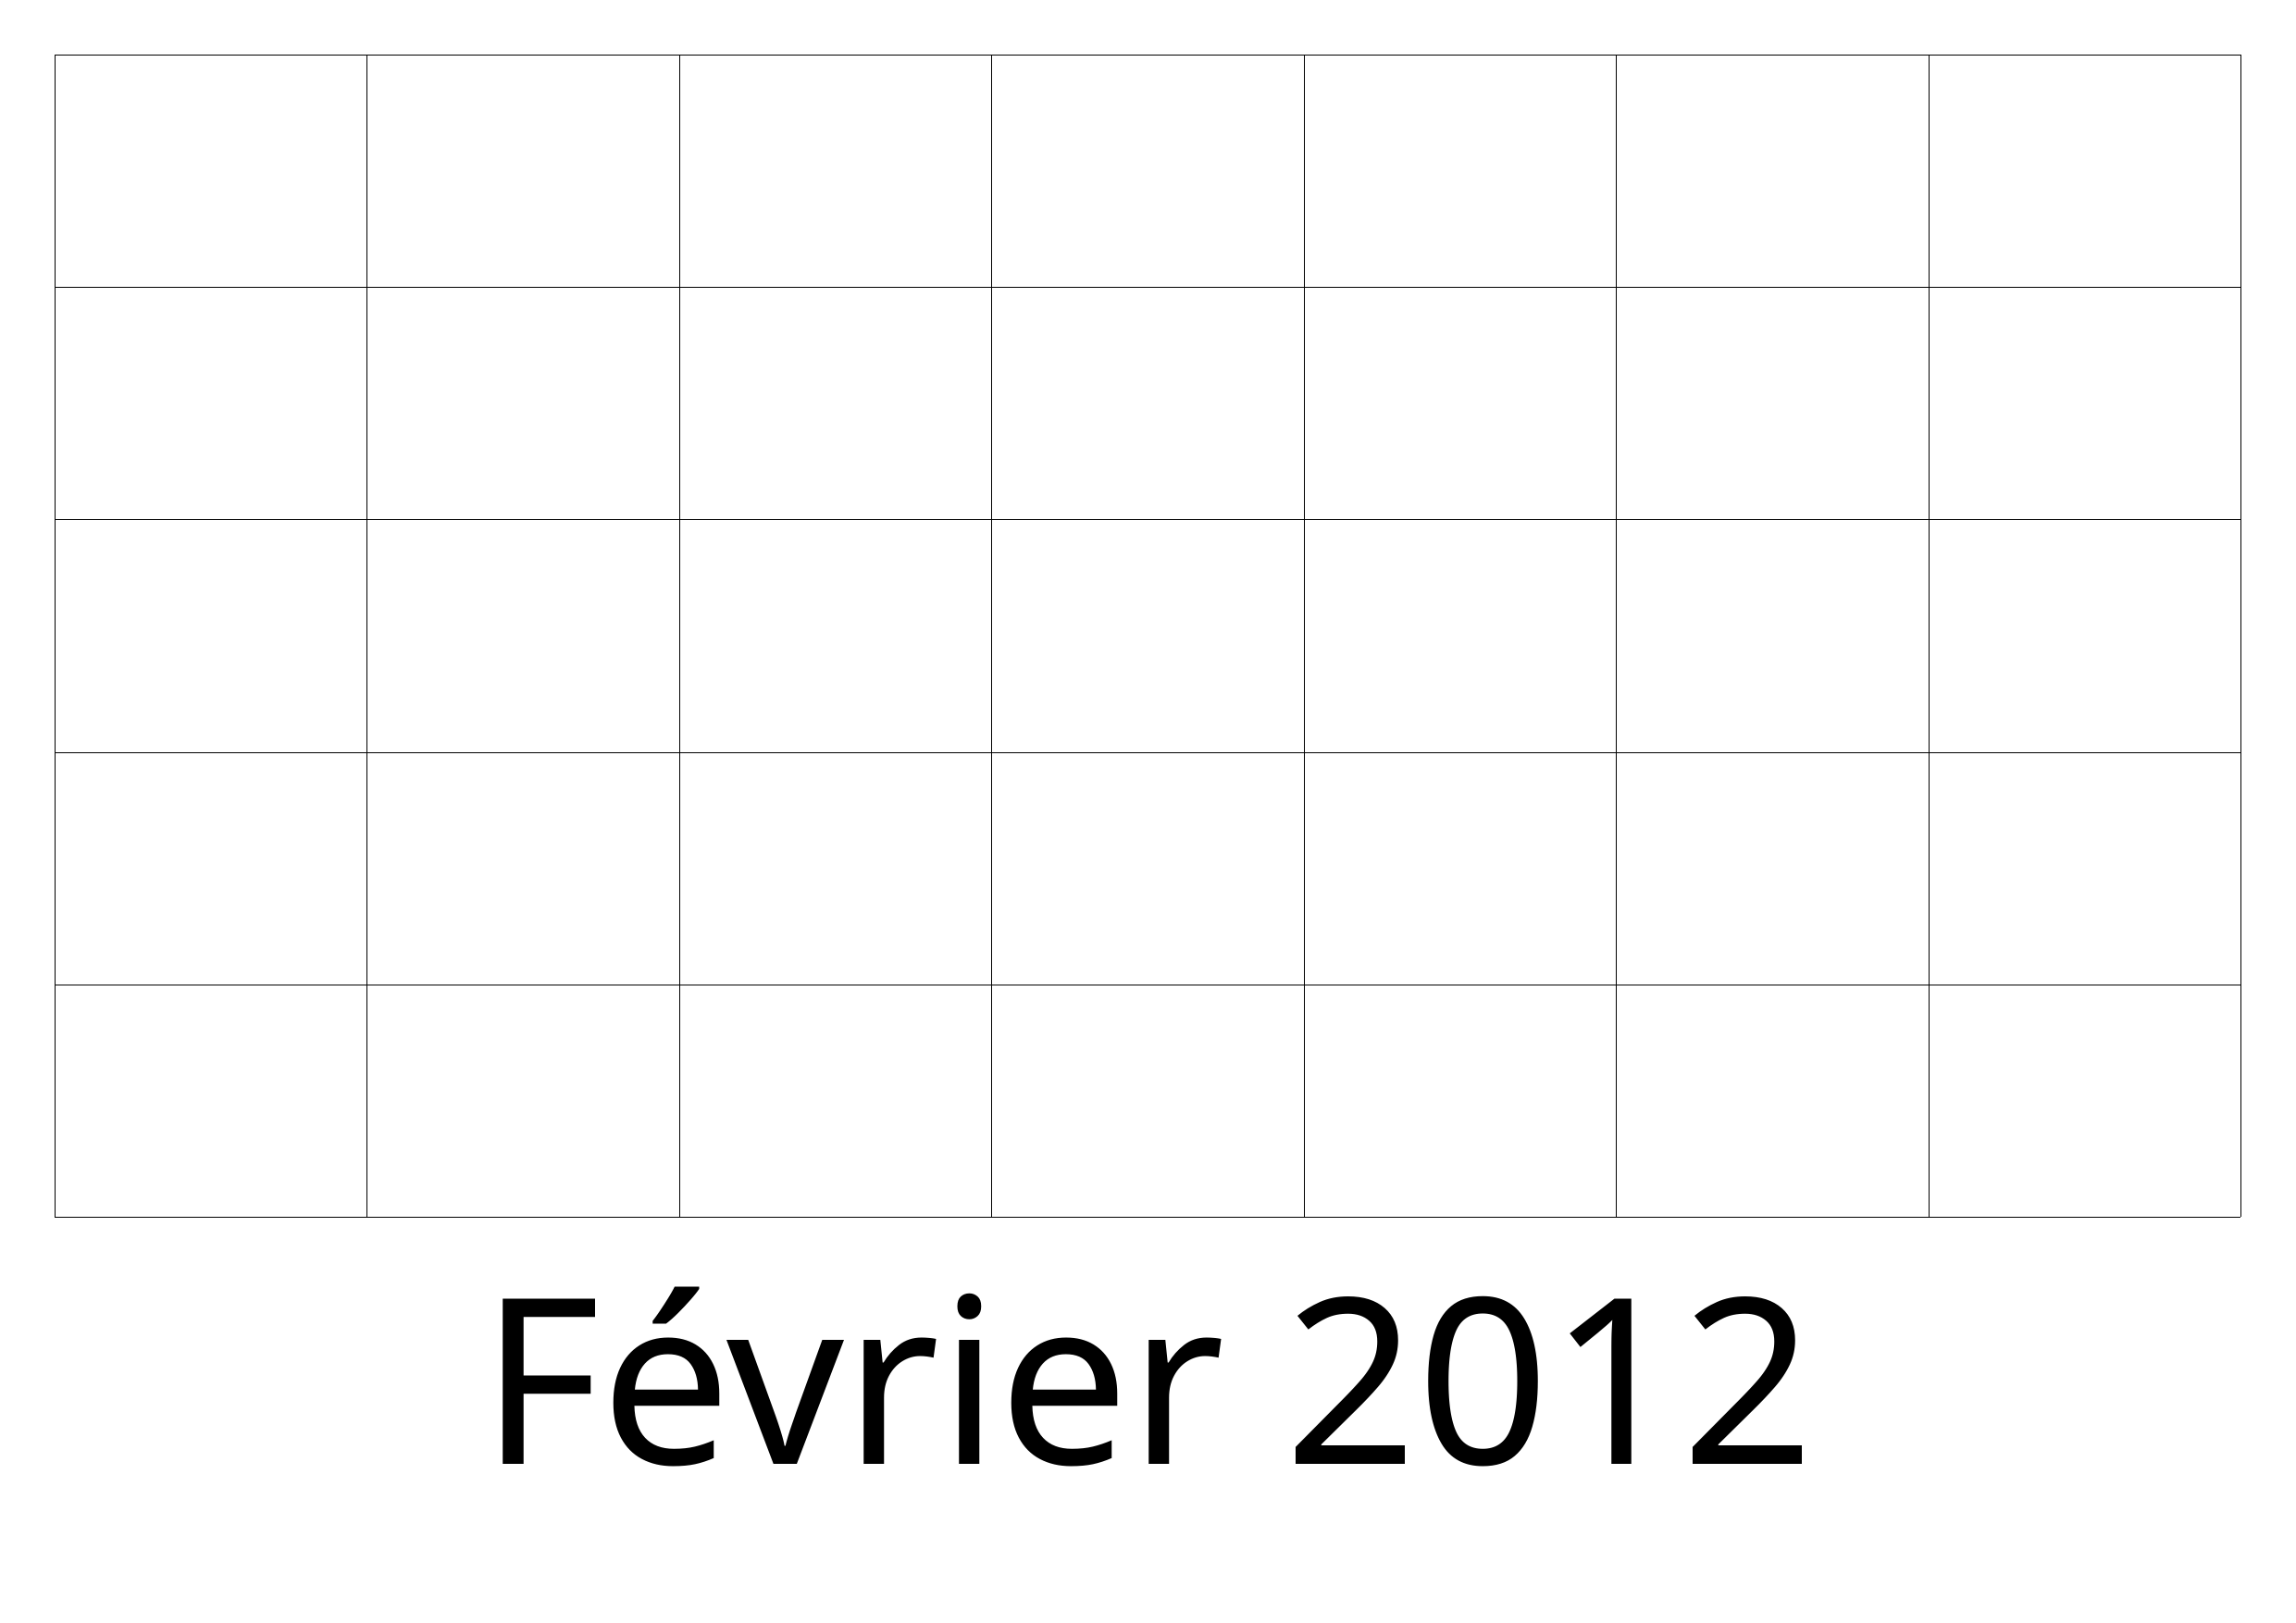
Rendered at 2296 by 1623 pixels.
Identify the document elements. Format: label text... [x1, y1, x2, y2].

table_header [1305, 56, 1616, 287]
table_cell [1930, 288, 2240, 519]
table_header [680, 56, 991, 287]
table_cell [680, 288, 991, 519]
table_cell [56, 985, 366, 1217]
table_cell [1617, 520, 1929, 751]
table_cell [367, 520, 679, 751]
table_header [992, 56, 1304, 287]
table_cell [1305, 985, 1616, 1217]
table_header [56, 56, 366, 287]
table_cell [1617, 288, 1929, 519]
table_cell [992, 288, 1304, 519]
table_cell [992, 520, 1304, 751]
table_cell [992, 753, 1304, 985]
text Février 2012 [55, 1218, 2240, 1531]
table_cell [1930, 753, 2240, 985]
table_cell [1305, 753, 1616, 985]
table_cell [1305, 520, 1616, 751]
table_cell [1617, 985, 1929, 1217]
table_cell [1305, 288, 1616, 519]
table_cell [56, 753, 366, 985]
table_cell [680, 520, 991, 751]
table_cell [367, 288, 679, 519]
table_header [1617, 56, 1929, 287]
table_cell [1617, 753, 1929, 985]
table_cell [367, 753, 679, 985]
table_header [1930, 56, 2240, 287]
table_cell [367, 985, 679, 1217]
table_cell [680, 753, 991, 985]
table_cell [1930, 520, 2240, 751]
table_cell [680, 985, 991, 1217]
table_cell [992, 985, 1304, 1217]
table_cell [1930, 985, 2240, 1217]
table_cell [56, 288, 366, 519]
table_cell [56, 520, 366, 751]
table_header [367, 56, 679, 287]
